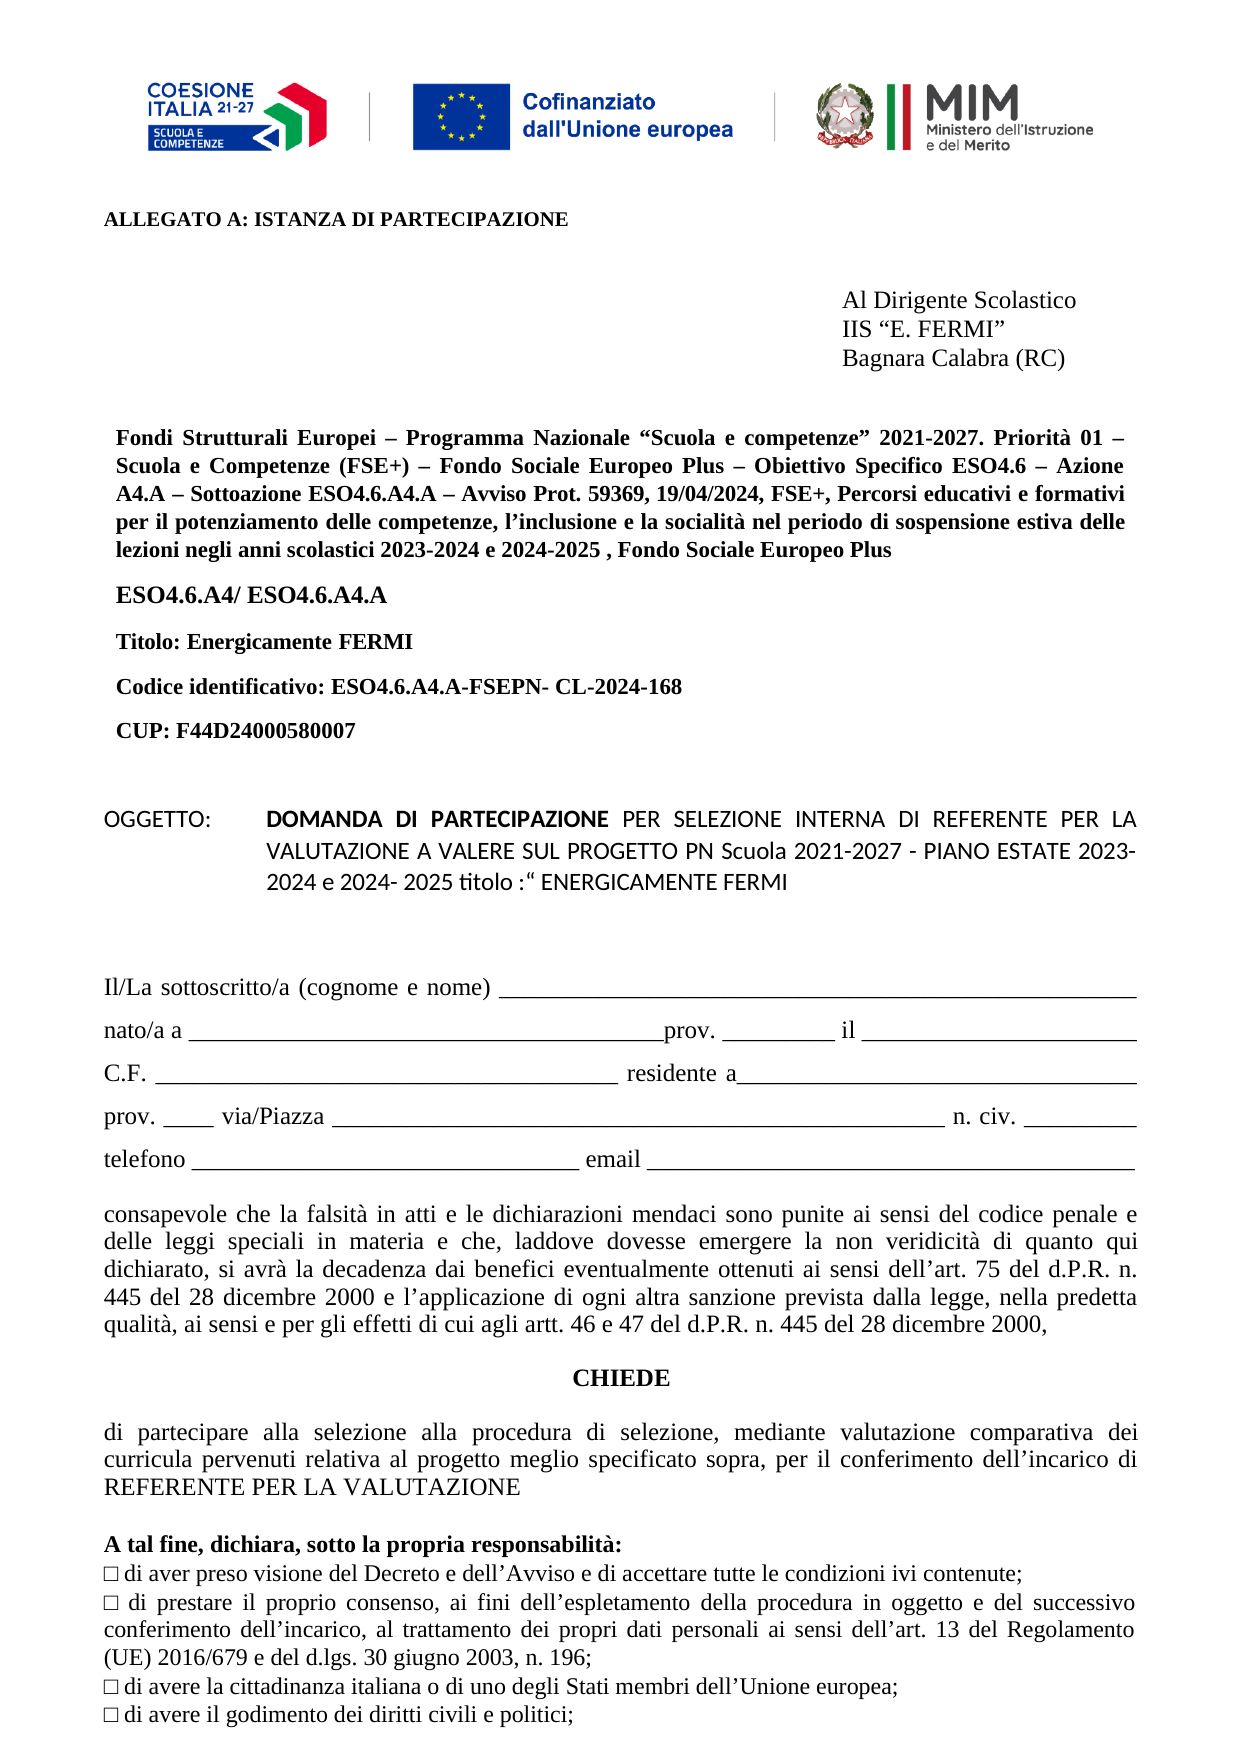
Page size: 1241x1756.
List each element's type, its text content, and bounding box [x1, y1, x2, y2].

subtitle CHIEDE [103, 1364, 1139, 1392]
text IIS “E. FERMI” [842, 314, 1137, 343]
subtitle Il/La sottoscritto/a (cognome e nome) ___________________________________________________ nato/a a ______________________________________prov. _________ il ______________________ C.F. _____________________________________ residente a________________________________ prov. ____ via/Piazza _________________________________________________ n. civ. _________ telefono _______________________________ email _______________________________________ [103, 972, 1137, 1173]
text Bagnara Calabra (RC) [842, 343, 1137, 372]
text □ di avere il godimento dei diritti civili e politici; [103, 1700, 1137, 1728]
text □ di prestare il proprio consenso, ai fini dell’espletamento della procedura in oggetto e del successivo conferimento dell’incarico, al trattamento dei propri dati personali ai sensi dell’art. 13 del Regolamento (UE) 2016/679 e del d.lgs. 30 giugno 2003, n. 196; [103, 1588, 1137, 1671]
text Al Dirigente Scolastico [842, 286, 1137, 314]
text Titolo: Energicamente FERMI [116, 628, 1137, 654]
text Fondi Strutturali Europei – Programma Nazionale “Scuola e competenze” 2021-2027. Priorità 01 – Scuola e Competenze (FSE+) – Fondo Sociale Europeo Plus – Obiettivo Specifico ESO4.6 – Azione A4.A – Sottoazione ESO4.6.A4.A – Avviso Prot. 59369, 19/04/2024, FSE+, Percorsi educativi e formativi per il potenziamento delle competenze, l’inclusione e la socialità nel periodo di sospensione estiva delle lezioni negli anni scolastici 2023-2024 e 2024-2025 , Fondo Sociale Europeo Plus [116, 424, 1126, 562]
text A tal fine, dichiara, sotto la propria responsabilità: [103, 1531, 1137, 1558]
text □ di avere la cittadinanza italiana o di uno degli Stati membri dell’Unione europea; [103, 1672, 1137, 1699]
subtitle di partecipare alla selezione alla procedura di selezione, mediante valutazione comparativa dei curricula pervenuti relativa al progetto meglio specificato sopra, per il conferimento dell’incarico di REFERENTE PER LA VALUTAZIONE [103, 1418, 1139, 1501]
text ALLEGATO A: ISTANZA DI PARTECIPAZIONE [103, 207, 1137, 231]
text OGGETTO: DOMANDA DI PARTECIPAZIONE PER SELEZIONE INTERNA DI REFERENTE PER LA VALUTAZIONE A VALERE SUL PROGETTO PN Scuola 2021-2027 - PIANO ESTATE 2023-2024 e 2024- 2025 titolo :“ ENERGICAMENTE FERMI [103, 803, 1137, 897]
text Codice identificativo: ESO4.6.A4.A-FSEPN- CL-2024-168 CUP: F44D24000580007 [116, 673, 696, 743]
text □ di aver preso visione del Decreto e dell’Avviso e di accettare tutte le condizioni ivi contenute; [103, 1559, 1137, 1587]
subtitle consapevole che la falsità in atti e le dichiarazioni mendaci sono punite ai sensi del codice penale e delle leggi speciali in materia e che, laddove dovesse emergere la non veridicità di quanto qui dichiarato, si avrà la decadenza dai benefici eventualmente ottenuti ai sensi dell’art. 75 del d.P.R. n. 445 del 28 dicembre 2000 e l’applicazione di ogni altra sanzione prevista dalla legge, nella predetta qualità, ai sensi e per gli effetti di cui agli artt. 46 e 47 del d.P.R. n. 445 del 28 dicembre 2000, [103, 1200, 1139, 1338]
subtitle ESO4.6.A4/ ESO4.6.A4.A [116, 581, 1137, 609]
